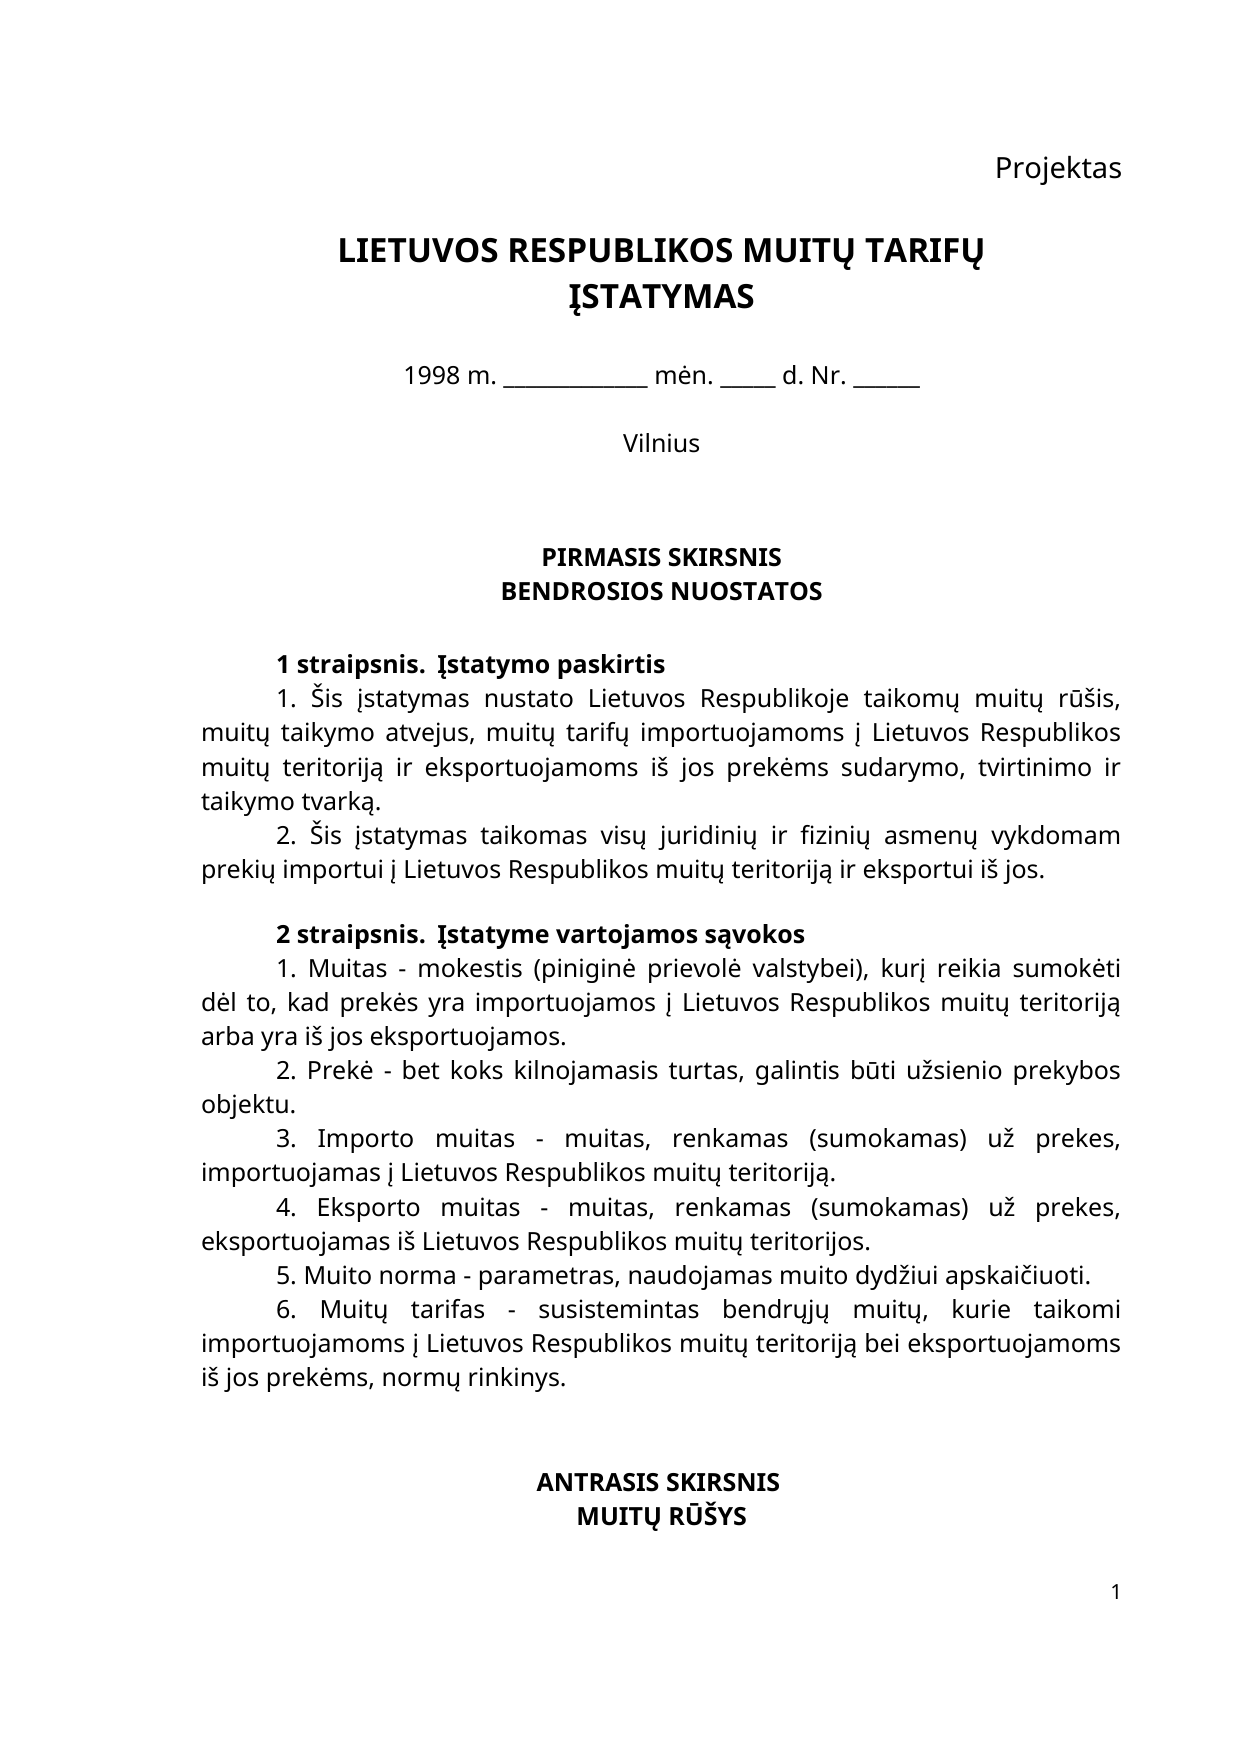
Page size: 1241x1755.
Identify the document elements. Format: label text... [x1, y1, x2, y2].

text 3. Importo muitas - muitas, renkamas (sumokamas) už prekes, importuojamas į Lietuvos Respublikos muitų teritoriją. [201, 1121, 1122, 1189]
text 1998 m. _____________ mėn. _____ d. Nr. ______ [201, 358, 1122, 392]
text Vilnius [201, 426, 1122, 460]
text 1. Šis įstatymas nustato Lietuvos Respublikoje taikomų muitų rūšis, muitų taikymo atvejus, muitų tarifų importuojamoms į Lietuvos Respublikos muitų teritoriją ir eksportuojamoms iš jos prekėms sudarymo, tvirtinimo ir taikymo tvarką. [201, 681, 1122, 817]
text 2. Šis įstatymas taikomas visų juridinių ir fizinių asmenų vykdomam prekių importui į Lietuvos Respublikos muitų teritoriją ir eksportui iš jos. [201, 817, 1122, 885]
text MUITŲ RŪŠYS [201, 1498, 1122, 1533]
text 2 straipsnis. Įstatyme vartojamos sąvokos [201, 917, 1122, 951]
text PIRMASIS SKIRSNIS [201, 539, 1122, 573]
text BENDROSIOS NUOSTATOS [201, 573, 1122, 607]
text ĮSTATYMAS [201, 272, 1122, 318]
text LIETUVOS RESPUBLIKOS MUITŲ TARIFŲ [201, 227, 1122, 272]
text ANTRASIS SKIRSNIS [201, 1464, 1122, 1498]
text 2. Prekė - bet koks kilnojamasis turtas, galintis būti užsienio prekybos objektu. [201, 1053, 1122, 1121]
text 6. Muitų tarifas - susistemintas bendrųjų muitų, kurie taikomi importuojamoms į Lietuvos Respublikos muitų teritoriją bei eksportuojamoms iš jos prekėms, normų rinkinys. [201, 1291, 1122, 1393]
text Projektas [201, 148, 1122, 187]
text 1. Muitas - mokestis (piniginė prievolė valstybei), kurį reikia sumokėti dėl to, kad prekės yra importuojamos į Lietuvos Respublikos muitų teritoriją arba yra iš jos eksportuojamos. [201, 951, 1122, 1053]
text 5. Muito norma - parametras, naudojamas muito dydžiui apskaičiuoti. [201, 1257, 1122, 1291]
text 1 straipsnis. Įstatymo paskirtis [201, 647, 1122, 681]
text 4. Eksporto muitas - muitas, renkamas (sumokamas) už prekes, eksportuojamas iš Lietuvos Respublikos muitų teritorijos. [201, 1189, 1122, 1257]
